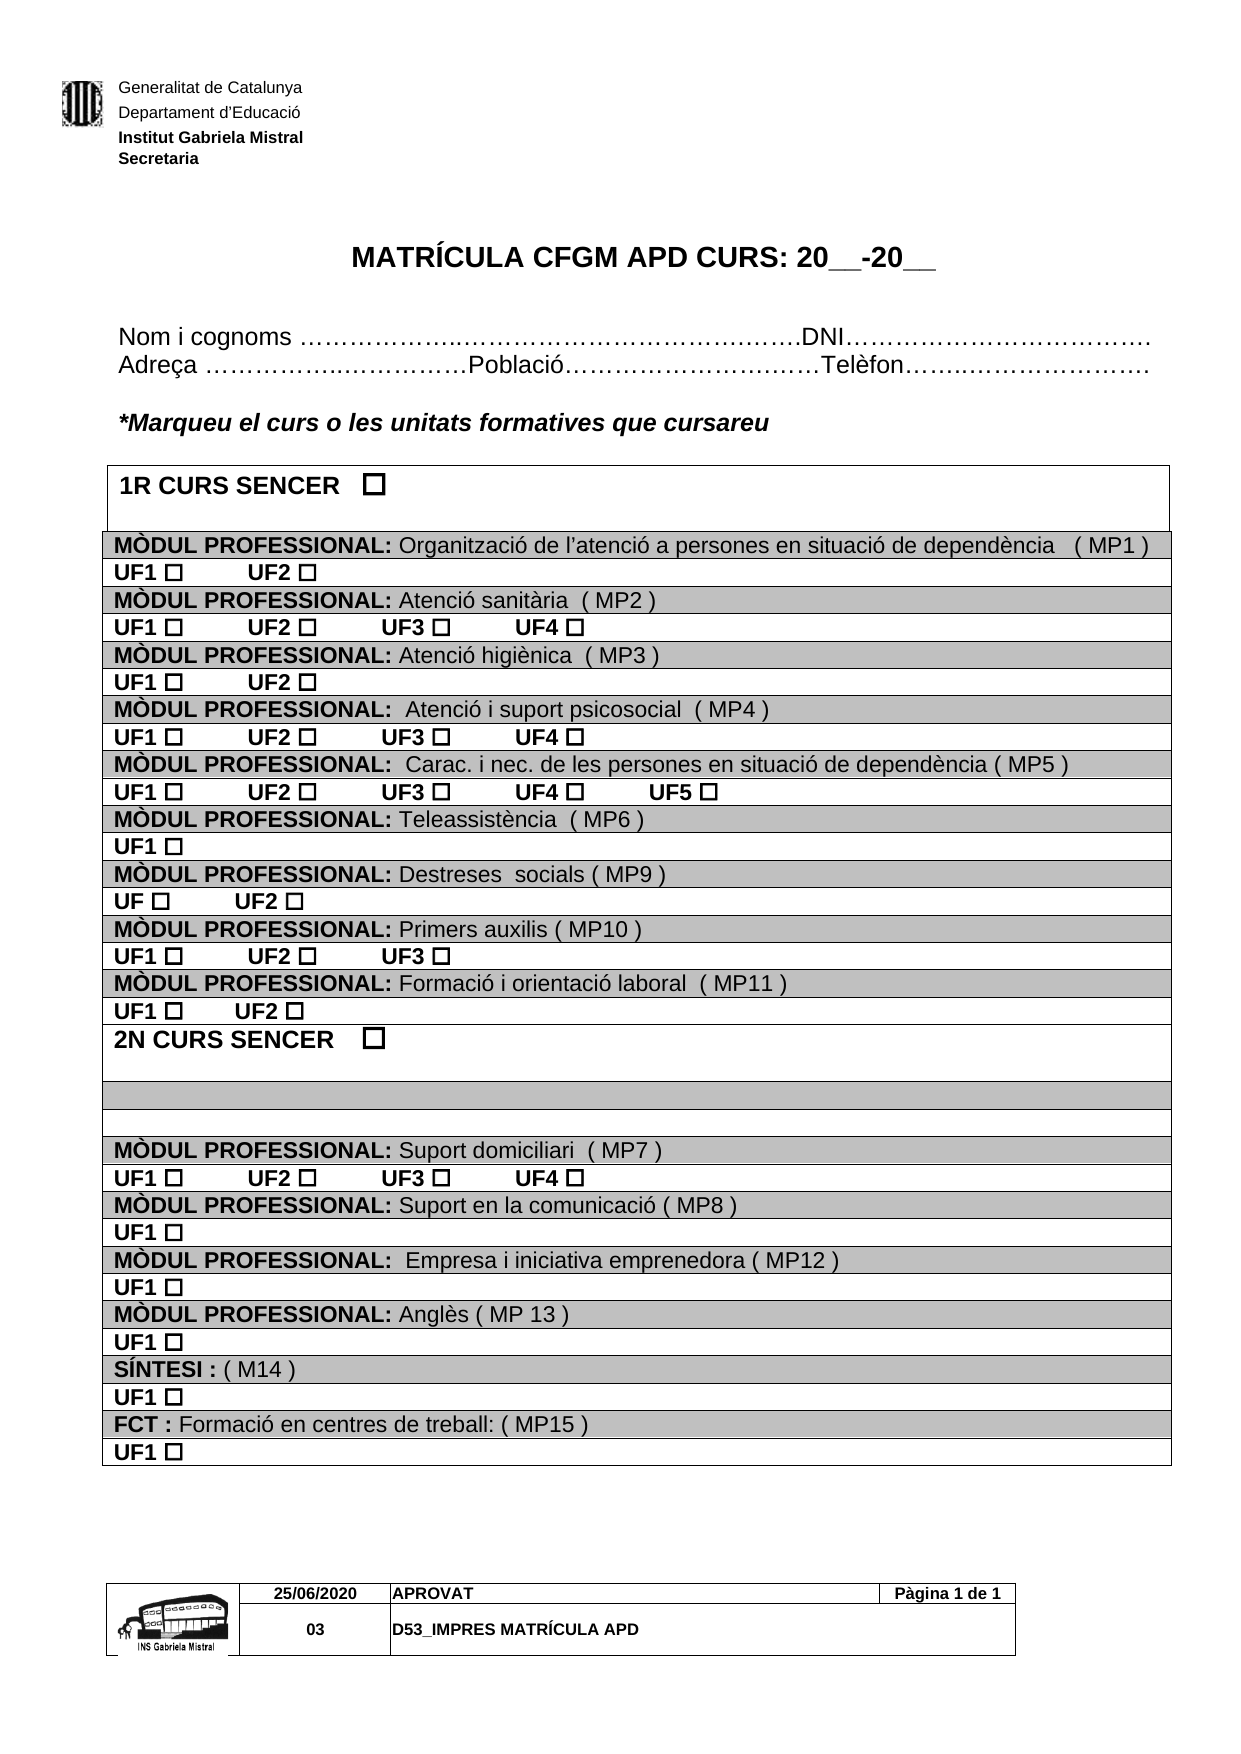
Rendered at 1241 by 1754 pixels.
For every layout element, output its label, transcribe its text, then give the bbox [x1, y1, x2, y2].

table_cell UF1  [103, 1439, 1171, 1465]
table_cell UF1  [103, 1274, 1171, 1300]
table_cell UF1  [103, 1384, 1171, 1410]
table_cell UF1  UF2  [103, 669, 1171, 695]
table_cell UF1  UF2  UF3  UF4  [103, 724, 1171, 750]
table_cell UF1  [103, 1329, 1171, 1355]
text Adreça ……………..……………Població…………………….……Telèfon……..…………………. [118, 350, 1169, 379]
table_cell UF1  [103, 1219, 1171, 1246]
table_cell FCT : Formació en centres de treball: ( MP15 ) [103, 1411, 1171, 1437]
table_cell MÒDUL PROFESSIONAL: Suport domiciliari ( MP7 ) [103, 1137, 1171, 1163]
text *Marqueu el curs o les unitats formatives que cursareu [118, 408, 1169, 437]
table_header 1R CURS SENCER  [108, 466, 1169, 531]
table_cell MÒDUL PROFESSIONAL: Suport en la comunicació ( MP8 ) [103, 1192, 1171, 1218]
picture [117, 1583, 229, 1655]
table_cell [103, 1110, 1171, 1136]
table_cell UF1  UF2  UF3  UF4  [103, 614, 1171, 641]
table_cell SÍNTESI : ( M14 ) [103, 1356, 1171, 1383]
subtitle MATRÍCULA CFGM APD CURS: 20__-20__ [118, 240, 1169, 274]
table_cell [103, 1082, 1171, 1109]
table_cell MÒDUL PROFESSIONAL: Primers auxilis ( MP10 ) [103, 916, 1171, 942]
text Nom i cognoms ………………..…………………………….…….DNI………………………………. [118, 322, 1169, 350]
table_cell MÒDUL PROFESSIONAL: Teleassistència ( MP6 ) [103, 806, 1171, 832]
table_cell UF1  UF2  UF3  [103, 943, 1171, 969]
table_cell 2N CURS SENCER  [103, 1025, 1171, 1081]
table_cell UF1  UF2  UF3  UF4  UF5  [103, 779, 1171, 805]
table_header MÒDUL PROFESSIONAL: Organització de l’atenció a persones en situació de dependència ( MP1 ) [103, 532, 1171, 558]
table_cell MÒDUL PROFESSIONAL: Empresa i iniciativa emprenedora ( MP12 ) [103, 1247, 1171, 1273]
table_cell UF1  UF2  [103, 559, 1171, 586]
table_cell MÒDUL PROFESSIONAL: Atenció sanitària ( MP2 ) [103, 587, 1171, 613]
table_cell MÒDUL PROFESSIONAL: Atenció i suport psicosocial ( MP4 ) [103, 696, 1171, 723]
table_cell UF1  UF2  [103, 998, 1171, 1024]
table_cell MÒDUL PROFESSIONAL: Atenció higiènica ( MP3 ) [103, 642, 1171, 668]
table_cell MÒDUL PROFESSIONAL: Formació i orientació laboral ( MP11 ) [103, 970, 1171, 997]
table_cell MÒDUL PROFESSIONAL: Carac. i nec. de les persones en situació de dependència ( MP5 ) [103, 751, 1171, 777]
table_cell UF1  UF2  UF3  UF4  [103, 1165, 1171, 1191]
table_cell UF  UF2  [103, 888, 1171, 914]
table_cell UF1  [103, 833, 1171, 860]
picture [62, 81, 104, 128]
table_cell MÒDUL PROFESSIONAL: Destreses socials ( MP9 ) [103, 861, 1171, 887]
table_cell MÒDUL PROFESSIONAL: Anglès ( MP 13 ) [103, 1301, 1171, 1328]
